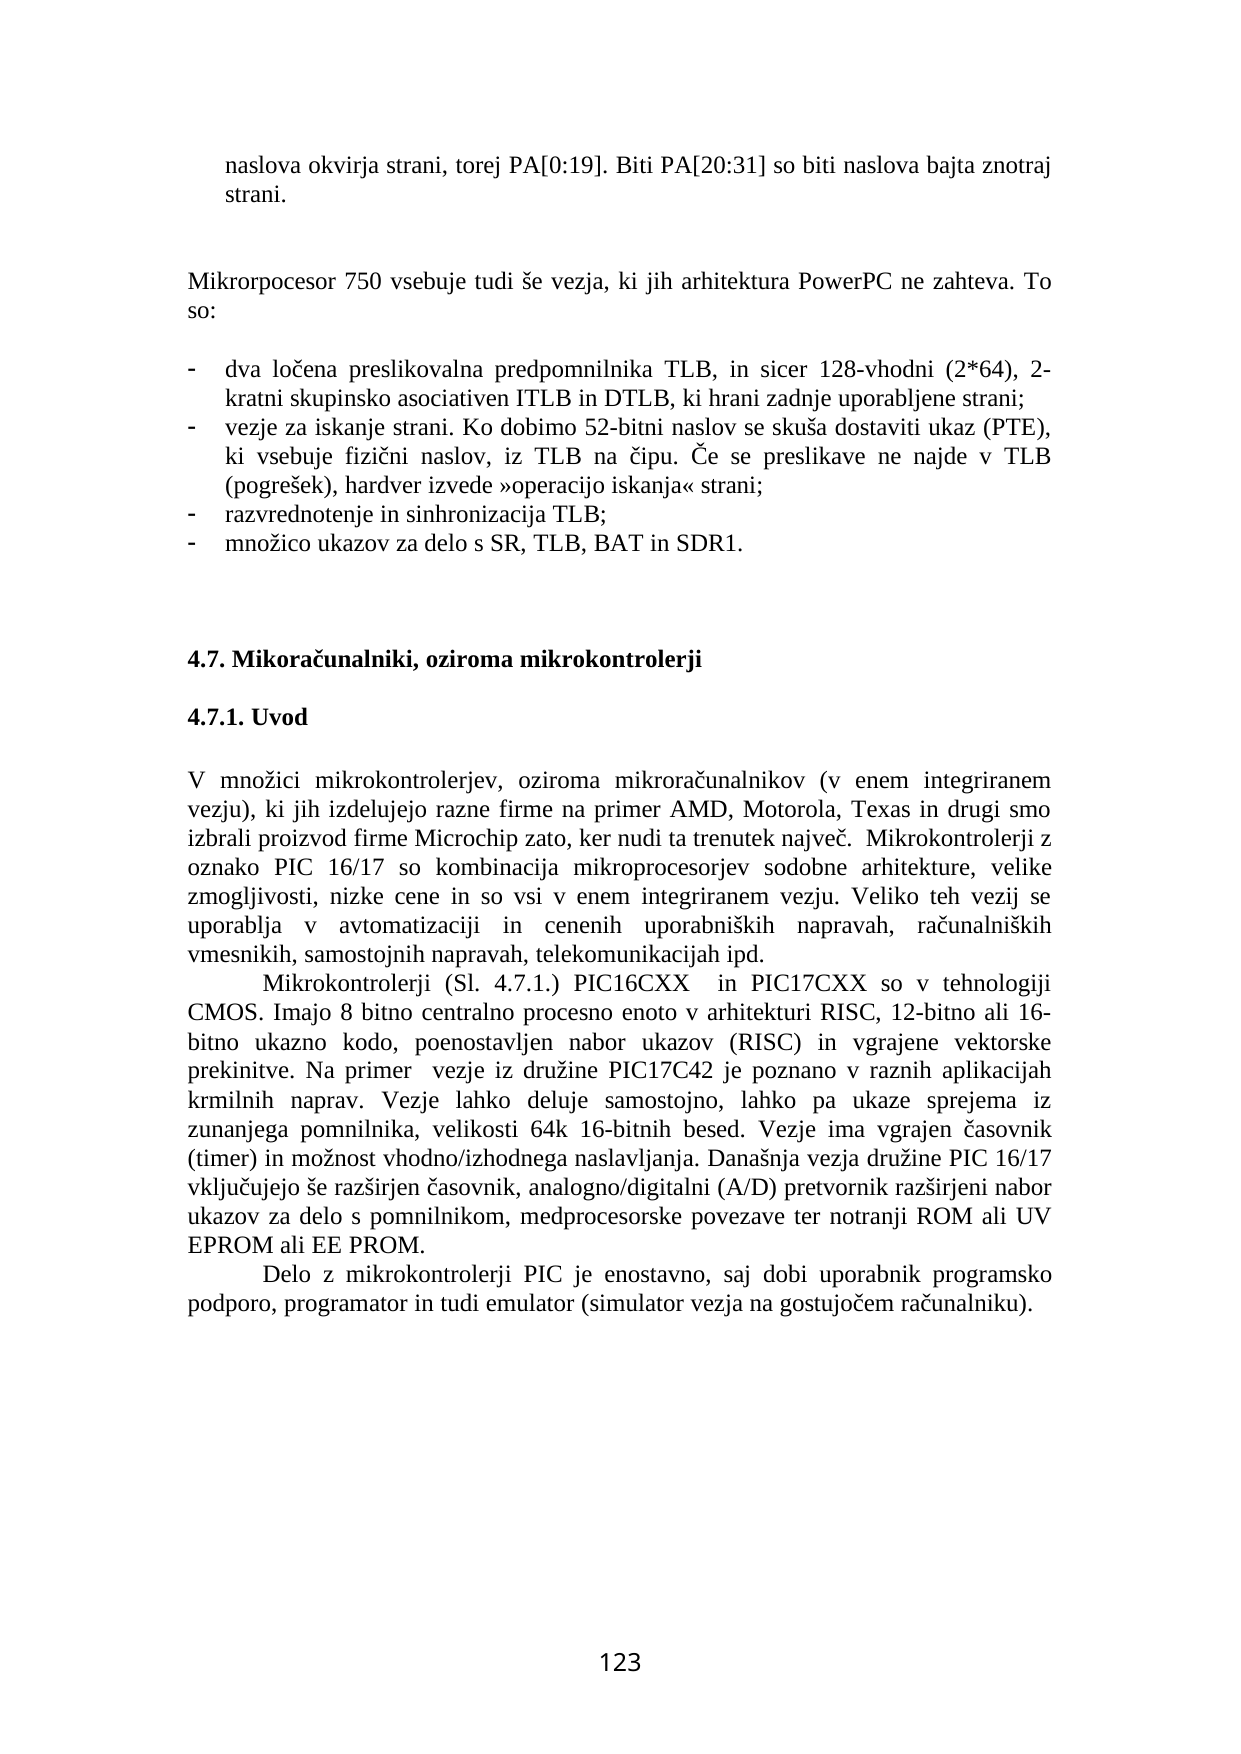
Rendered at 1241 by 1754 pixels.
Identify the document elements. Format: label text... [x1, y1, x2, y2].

list množico ukazov za delo s SR, TLB, BAT in SDR1. [187, 528, 1053, 557]
list vezje za iskanje strani. Ko dobimo 52-bitni naslov se skuša dostaviti ukaz (PTE), ki vsebuje fizični naslov, iz TLB na čipu. Če se preslikave ne najde v TLB (pogrešek), hardver izvede »operacijo iskanja« strani; [187, 412, 1053, 499]
list dva ločena preslikovalna predpomnilnika TLB, in sicer 128-vhodni (2*64), 2-kratni skupinsko asociativen ITLB in DTLB, ki hrani zadnje uporabljene strani; [187, 353, 1053, 412]
text 4.7. Mikoračunalniki, oziroma mikrokontrolerji [187, 644, 1053, 673]
text 4.7.1. Uvod [187, 702, 1053, 731]
list naslova okvirja strani, torej PA[0:19]. Biti PA[20:31] so biti naslova bajta znotraj strani. [187, 150, 1053, 208]
text V množici mikrokontrolerjev, oziroma mikroračunalnikov (v enem integriranem vezju), ki jih izdelujejo razne firme na primer AMD, Motorola, Texas in drugi smo izbrali proizvod firme Microchip zato, ker nudi ta trenutek največ. Mikrokontrolerji z oznako PIC 16/17 so kombinacija mikroprocesorjev sodobne arhitekture, velike zmogljivosti, nizke cene in so vsi v enem integriranem vezju. Veliko teh vezij se uporablja v avtomatizaciji in cenenih uporabniških napravah, računalniških vmesnikih, samostojnih napravah, telekomunikacijah ipd. [187, 765, 1053, 968]
list razvrednotenje in sinhronizacija TLB; [187, 499, 1053, 528]
text Mikrokontrolerji (Sl. 4.7.1.) PIC16CXX in PIC17CXX so v tehnologiji CMOS. Imajo 8 bitno centralno procesno enoto v arhitekturi RISC, 12-bitno ali 16-bitno ukazno kodo, poenostavljen nabor ukazov (RISC) in vgrajene vektorske prekinitve. Na primer vezje iz družine PIC17C42 je poznano v raznih aplikacijah krmilnih naprav. Vezje lahko deluje samostojno, lahko pa ukaze sprejema iz zunanjega pomnilnika, velikosti 64k 16-bitnih besed. Vezje ima vgrajen časovnik (timer) in možnost vhodno/izhodnega naslavljanja. Današnja vezja družine PIC 16/17 vključujejo še razširjen časovnik, analogno/digitalni (A/D) pretvornik razširjeni nabor ukazov za delo s pomnilnikom, medprocesorske povezave ter notranji ROM ali UV EPROM ali EE PROM. [187, 968, 1053, 1259]
text Mikrorpocesor 750 vsebuje tudi še vezja, ki jih arhitektura PowerPC ne zahteva. To so: [187, 266, 1053, 324]
text Delo z mikrokontrolerji PIC je enostavno, saj dobi uporabnik programsko podporo, programator in tudi emulator (simulator vezja na gostujočem računalniku). [187, 1259, 1053, 1317]
